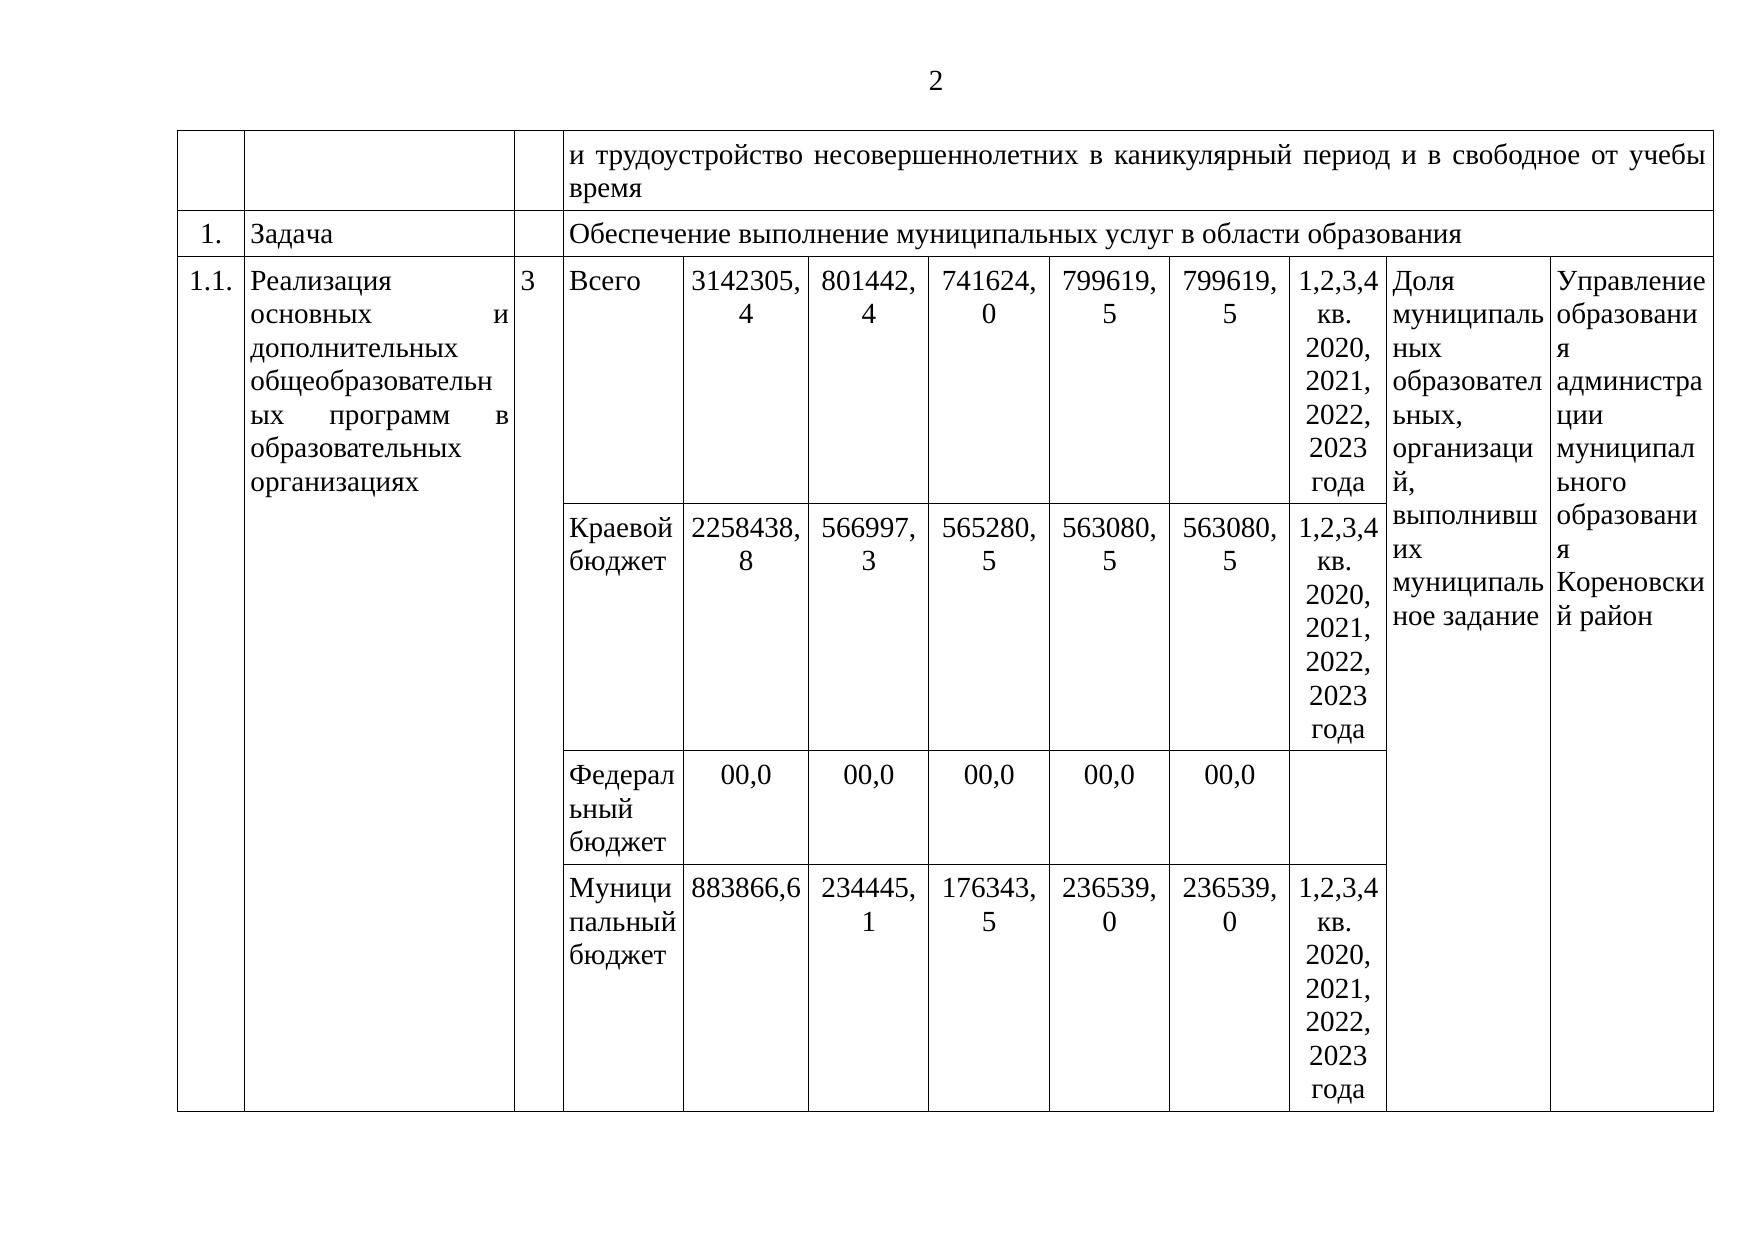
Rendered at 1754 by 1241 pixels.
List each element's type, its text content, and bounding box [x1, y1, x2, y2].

table_cell 799619,5 [1170, 257, 1289, 503]
table_cell 1.1. [178, 257, 244, 1111]
table_cell Задача [245, 211, 514, 256]
table_cell 234445,1 [809, 865, 928, 1111]
table_cell 801442,4 [809, 257, 928, 503]
table_cell 3142305,4 [684, 257, 808, 503]
table_header [515, 131, 563, 210]
table_cell 563080,5 [1170, 504, 1289, 750]
table_cell 00,0 [684, 751, 808, 863]
table_cell Краевой бюджет [564, 504, 683, 750]
table_cell 1,2,3,4 кв. 2020, 2021, 2022, 2023 года [1290, 504, 1386, 750]
table_cell 1,2,3,4 кв. 2020, 2021, 2022, 2023 года [1290, 865, 1386, 1111]
text 2 [177, 63, 1695, 97]
table_header [245, 131, 514, 210]
table_cell 00,0 [1050, 751, 1169, 863]
table_cell 00,0 [929, 751, 1049, 863]
table_cell 799619,5 [1050, 257, 1169, 503]
table_cell 00,0 [1170, 751, 1289, 863]
table_cell 236539,0 [1050, 865, 1169, 1111]
table_cell 176343,5 [929, 865, 1049, 1111]
table_cell 566997,3 [809, 504, 928, 750]
table_cell 1,2,3,4 кв. 2020, 2021, 2022, 2023 года [1290, 257, 1386, 503]
table_cell [1290, 751, 1386, 863]
table_cell Всего [564, 257, 683, 503]
table_cell Обеспечение выполнение муниципальных услуг в области образования [564, 211, 1713, 256]
table_header и трудоустройство несовершеннолетних в каникулярный период и в свободное от учебы время [564, 131, 1713, 210]
table_cell 3 [515, 257, 563, 1111]
table_cell 741624,0 [929, 257, 1049, 503]
table_cell Федеральный бюджет [564, 751, 683, 863]
table_cell 2258438,8 [684, 504, 808, 750]
table_cell 883866,6 [684, 865, 808, 1111]
table_cell Муниципальный бюджет [564, 865, 683, 1111]
table_cell Реализация основных и дополнительных общеобразовательных программ в образовательных организациях [245, 257, 514, 1111]
table_cell 565280,5 [929, 504, 1049, 750]
table_cell 00,0 [809, 751, 928, 863]
table_cell 1. [178, 211, 244, 256]
table_cell 563080,5 [1050, 504, 1169, 750]
table_cell Управление образования администрации муниципального образования Кореновский район [1551, 257, 1713, 1111]
table_cell Доля муниципальных образовательных, организаций, выполнивших муниципальное задание [1387, 257, 1550, 1111]
table_header [178, 131, 244, 210]
table_cell [515, 211, 563, 256]
table_cell 236539,0 [1170, 865, 1289, 1111]
